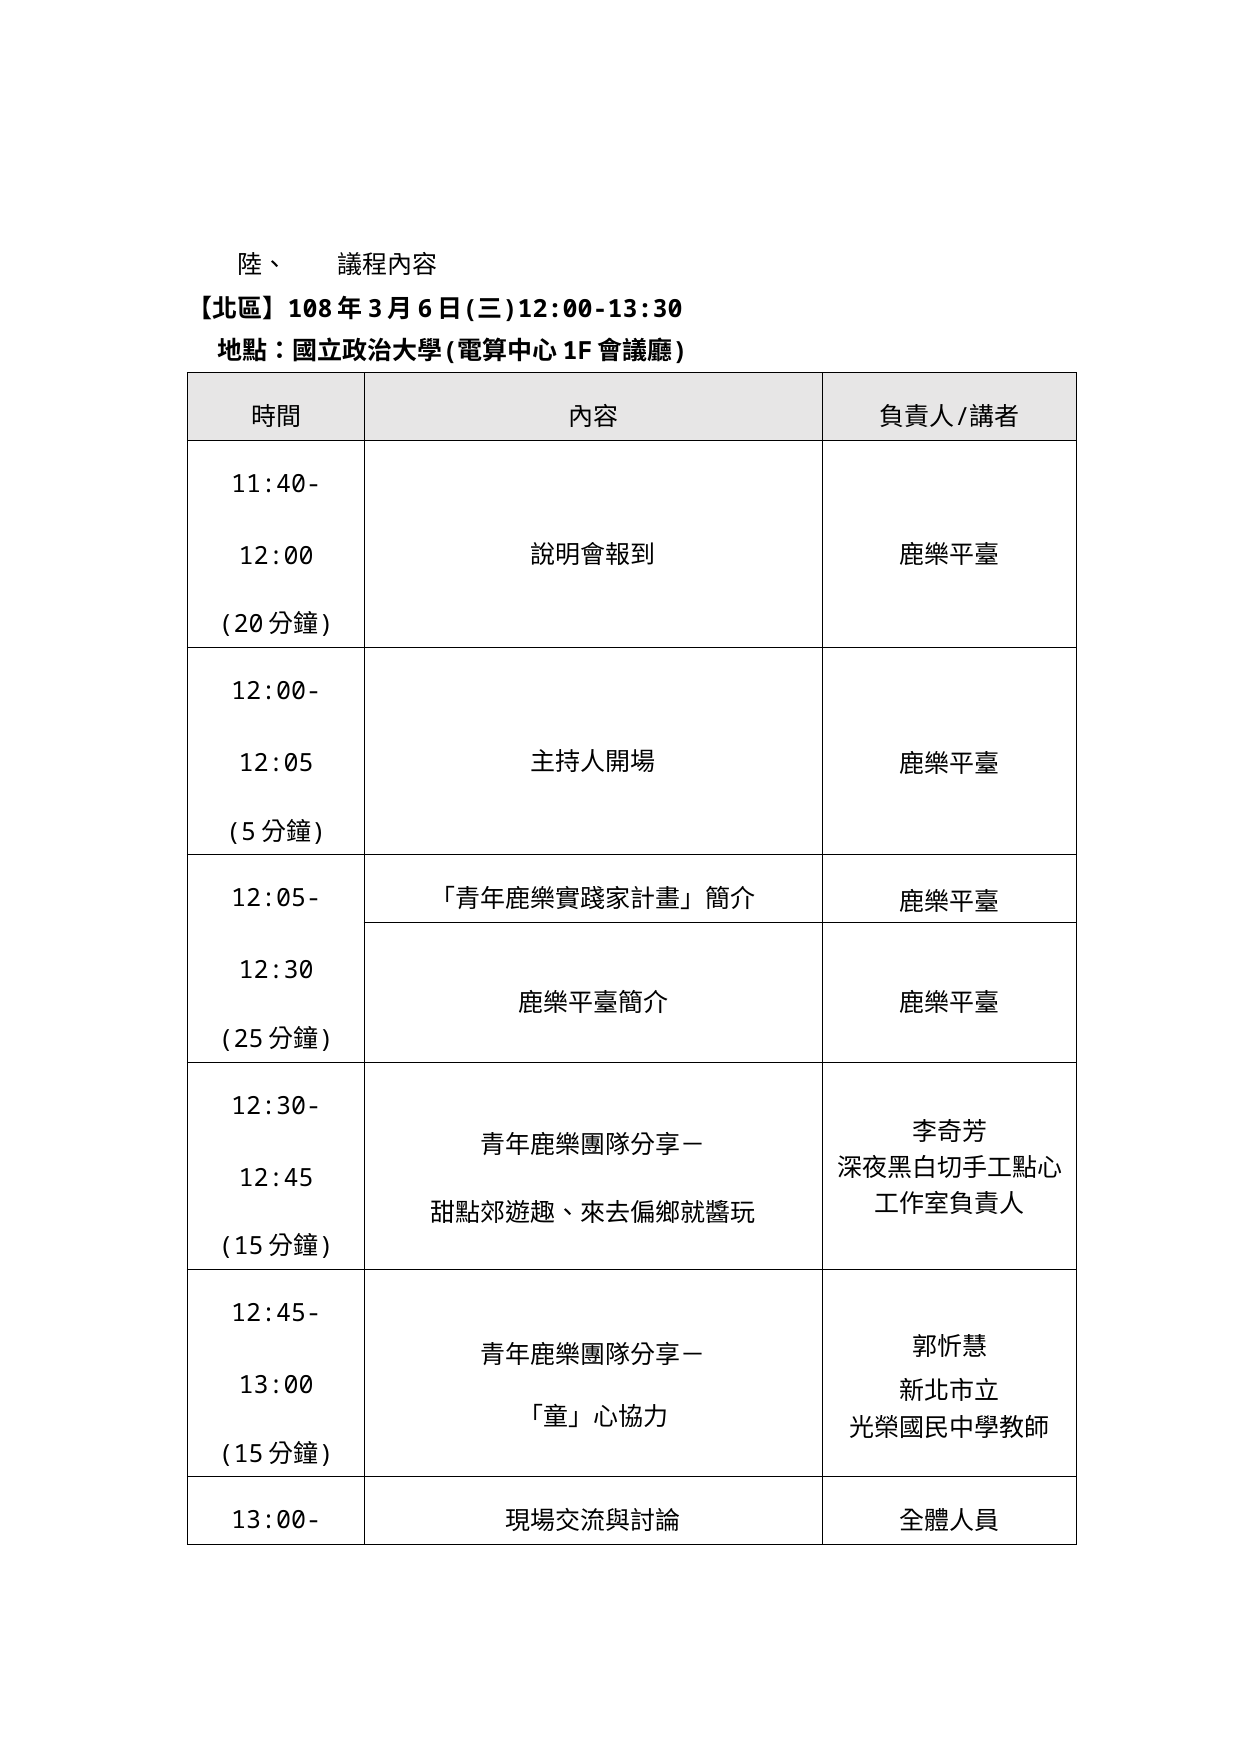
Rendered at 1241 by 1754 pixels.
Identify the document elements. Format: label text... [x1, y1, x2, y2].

table_cell 12:05-12:30 (25分鐘) [188, 855, 364, 1062]
table_cell 青年鹿樂團隊分享－ 甜點郊遊趣、來去偏鄉就醬玩 [365, 1063, 822, 1269]
table_cell 李奇芳 深夜黑白切手工點心 工作室負責人 [823, 1063, 1076, 1269]
table_cell 全體人員 [823, 1477, 1076, 1544]
table_header 時間 [188, 373, 364, 440]
table_cell 說明會報到 [365, 441, 822, 647]
table_cell 鹿樂平臺 [823, 648, 1076, 854]
table_header 內容 [365, 373, 822, 440]
table_cell 12:00-12:05 (5分鐘) [188, 648, 364, 854]
table_cell 郭忻慧 新北市立 光榮國民中學教師 [823, 1270, 1076, 1476]
text 地點：國立政治大學(電算中心1F會議廳) [187, 330, 1078, 367]
table_cell 鹿樂平臺簡介 [365, 923, 822, 1062]
table_cell 「青年鹿樂實踐家計畫」簡介 [365, 855, 822, 922]
table_cell 現場交流與討論 [365, 1477, 822, 1544]
table_cell 鹿樂平臺 [823, 855, 1076, 922]
table_cell 12:30-12:45 (15分鐘) [188, 1063, 364, 1269]
table_cell 鹿樂平臺 [823, 441, 1076, 647]
table_cell 鹿樂平臺 [823, 923, 1076, 1062]
table_cell 13:00- [188, 1477, 364, 1544]
table_cell 12:45-13:00 (15分鐘) [188, 1270, 364, 1476]
text 【北區】108年3月6日(三)12:00-13:30 [187, 289, 1078, 325]
table_header 負責人/講者 [823, 373, 1076, 440]
table_cell 主持人開場 [365, 648, 822, 854]
list 議程內容 [237, 221, 1078, 283]
table_cell 青年鹿樂團隊分享－ 「童」心協力 [365, 1270, 822, 1476]
table_cell 11:40-12:00 (20分鐘) [188, 441, 364, 647]
